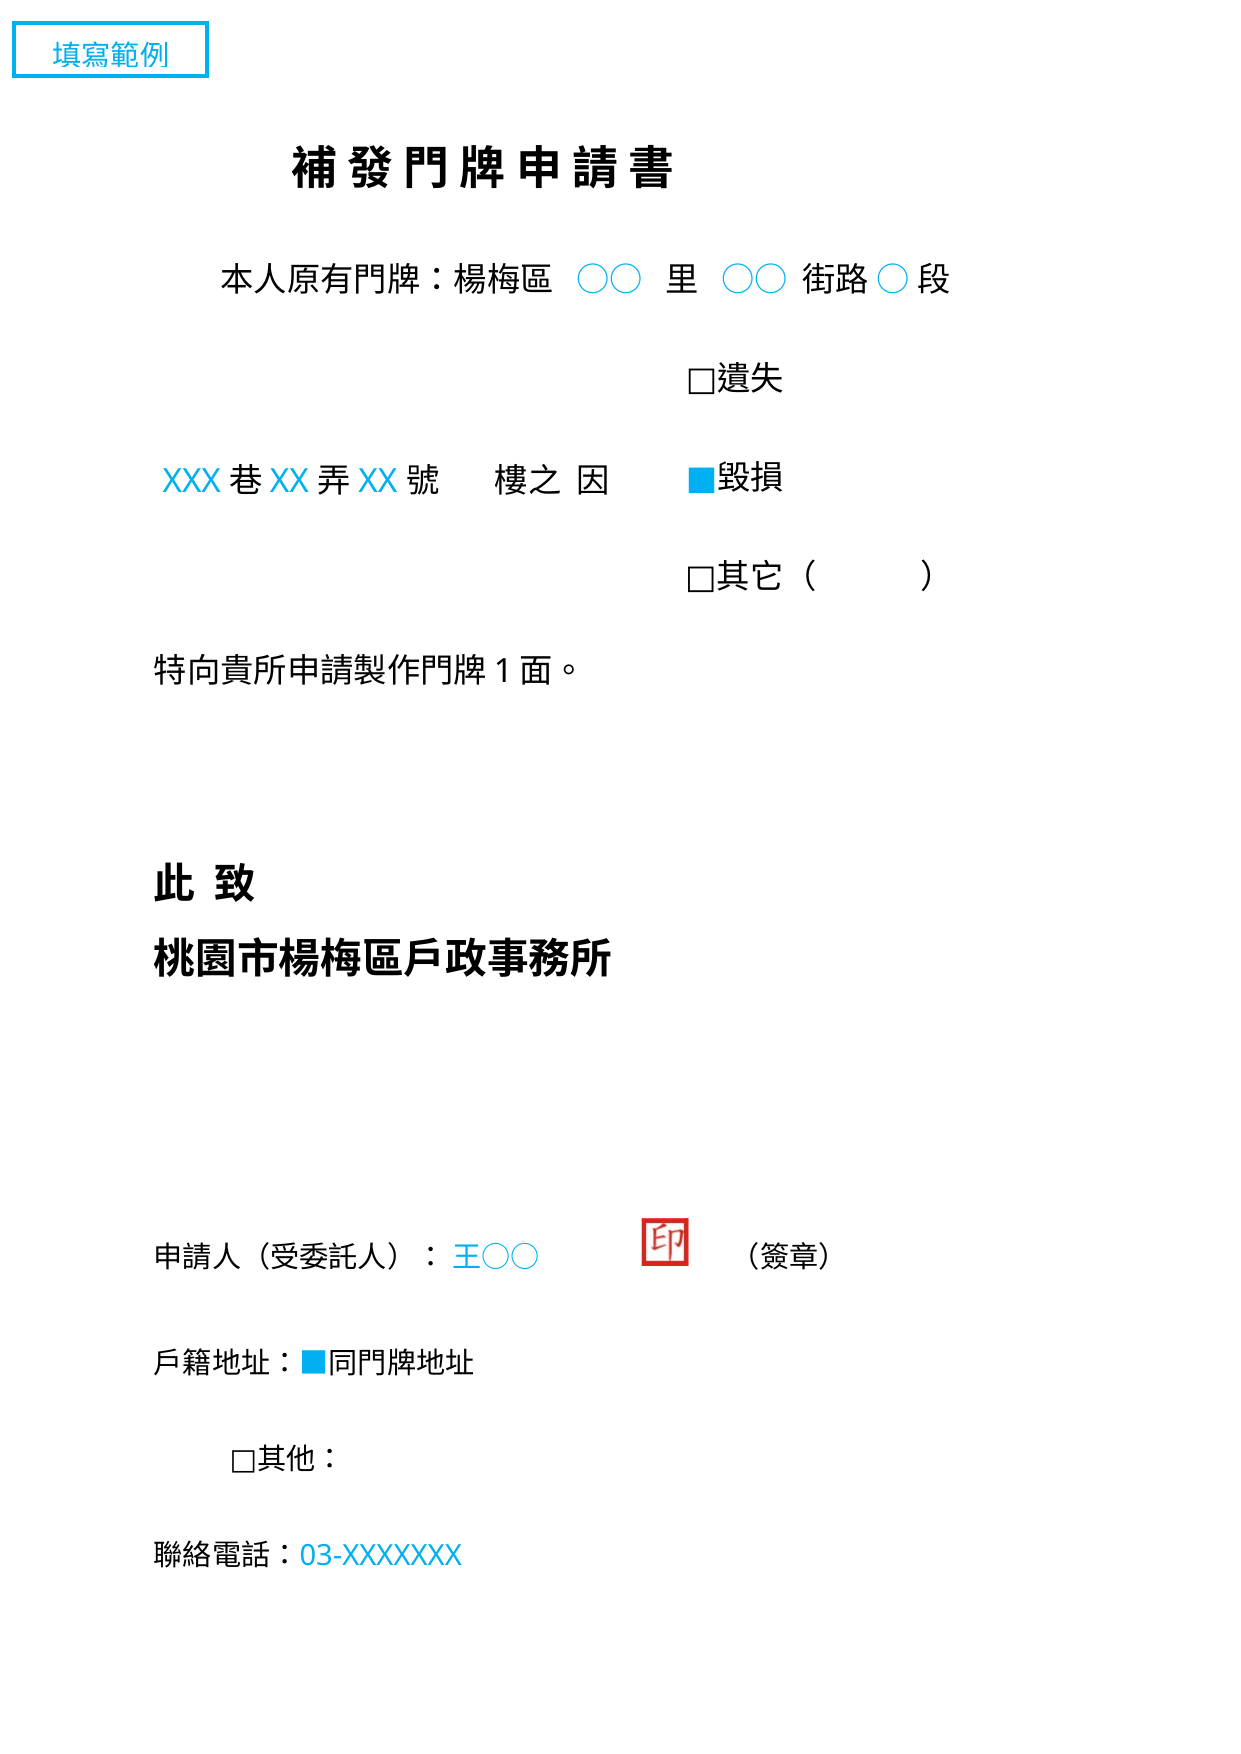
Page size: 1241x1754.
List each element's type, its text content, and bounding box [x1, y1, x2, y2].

picture [641, 1218, 689, 1266]
picture [533, 1246, 538, 1258]
text 戶籍地址：■同門牌地址 [153, 1323, 1087, 1398]
text 填寫範例 [31, 32, 190, 66]
text 申請人（受委託人）： 王○○ （簽章） [153, 1218, 1087, 1293]
picture [504, 1246, 509, 1258]
text □其他： [153, 1419, 1087, 1494]
text 補 發 門 牌 申 請 書 [153, 127, 1087, 202]
table_header □遺失 ■毀損 □其它（ ） [685, 339, 1086, 631]
table_header XXX 巷XX 弄 XX 號 樓之 因 [154, 339, 685, 631]
text 桃園市楊梅區戶政事務所 [153, 918, 1087, 993]
text 特向貴所申請製作門牌1面。 [153, 631, 1087, 706]
text 本人原有門牌：楊梅區 ○○ 里 ○○ 街路 ○ 段 [153, 239, 1087, 314]
text 聯絡電話：03-XXXXXXX [153, 1515, 1087, 1590]
text 此 致 [153, 843, 1087, 918]
